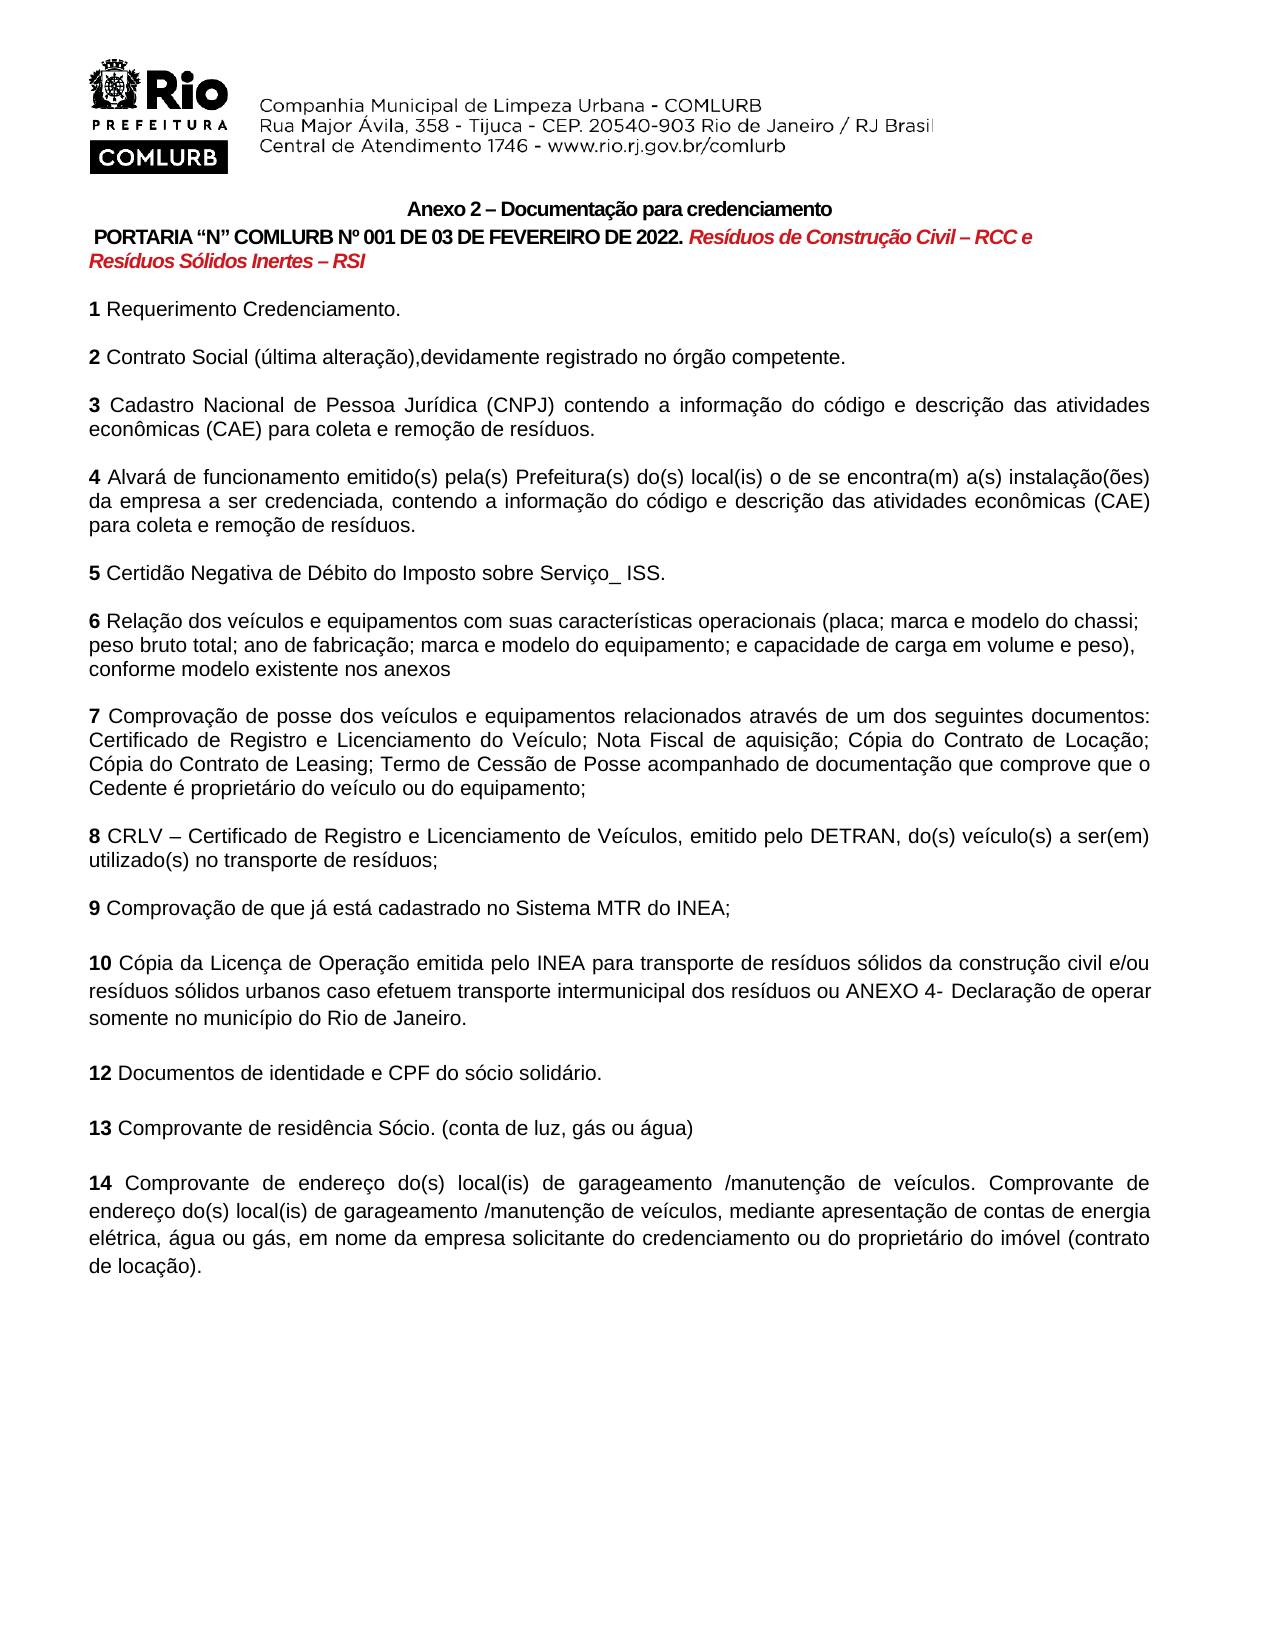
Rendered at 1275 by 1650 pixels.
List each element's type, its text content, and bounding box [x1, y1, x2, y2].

text Resíduos Sólidos Inertes – RSI [89, 249, 1152, 273]
text 13 Comprovante de residência Sócio. (conta de luz, gás ou água) [89, 1116, 1152, 1140]
title Anexo 2 – Documentação para credenciamento [89, 197, 1152, 221]
list 10 Cópia da Licença de Operação emitida pelo INEA para transporte de resíduos sólidos da construção civil e/ou resíduos sólidos urbanos caso efetuem transporte intermunicipal dos resíduos ou ANEXO 4- Declaração de operar somente no município do Rio de Janeiro. [89, 951, 1152, 1030]
text 14 Comprovante de endereço do(s) local(is) de garageamento /manutenção de veículos. Comprovante de endereço do(s) local(is) de garageamento /manutenção de veículos, mediante apresentação de contas de energia elétrica, água ou gás, em nome da empresa solicitante do credenciamento ou do proprietário do imóvel (contrato de locação). [89, 1171, 1152, 1277]
list 7 Comprovação de posse dos veículos e equipamentos relacionados através de um dos seguintes documentos: Certificado de Registro e Licenciamento do Veículo; Nota Fiscal de aquisição; Cópia do Contrato de Locação; Cópia do Contrato de Leasing; Termo de Cessão de Posse acompanhado de documentação que comprove que o Cedente é proprietário do veículo ou do equipamento; [89, 704, 1152, 800]
list 4 Alvará de funcionamento emitido(s) pela(s) Prefeitura(s) do(s) local(is) o de se encontra(m) a(s) instalação(ões) da empresa a ser credenciada, contendo a informação do código e descrição das atividades econômicas (CAE) para coleta e remoção de resíduos. [89, 465, 1152, 537]
title PORTARIA “N” COMLURB Nº 001 DE 03 DE FEVEREIRO DE 2022. Resíduos de Construção Civil – RCC e [89, 225, 1152, 249]
list 8 CRLV – Certificado de Registro e Licenciamento de Veículos, emitido pelo DETRAN, do(s) veículo(s) a ser(em) utilizado(s) no transporte de resíduos; [89, 824, 1152, 872]
list 6 Relação dos veículos e equipamentos com suas características operacionais (placa; marca e modelo do chassi; peso bruto total; ano de fabricação; marca e modelo do equipamento; e capacidade de carga em volume e peso), conforme modelo existente nos anexos [89, 608, 1152, 680]
list 3 Cadastro Nacional de Pessoa Jurídica (CNPJ) contendo a informação do código e descrição das atividades econômicas (CAE) para coleta e remoção de resíduos. [89, 393, 1152, 441]
list 1 Requerimento Credenciamento. [89, 297, 1152, 321]
list 9 Comprovação de que já está cadastrado no Sistema MTR do INEA; [89, 896, 1152, 920]
text 12 Documentos de identidade e CPF do sócio solidário. [89, 1061, 1152, 1085]
list 5 Certidão Negativa de Débito do Imposto sobre Serviço_ ISS. [89, 561, 1152, 584]
list 2 Contrato Social (última alteração),devidamente registrado no órgão competente. [89, 345, 1152, 369]
picture [88, 59, 933, 174]
